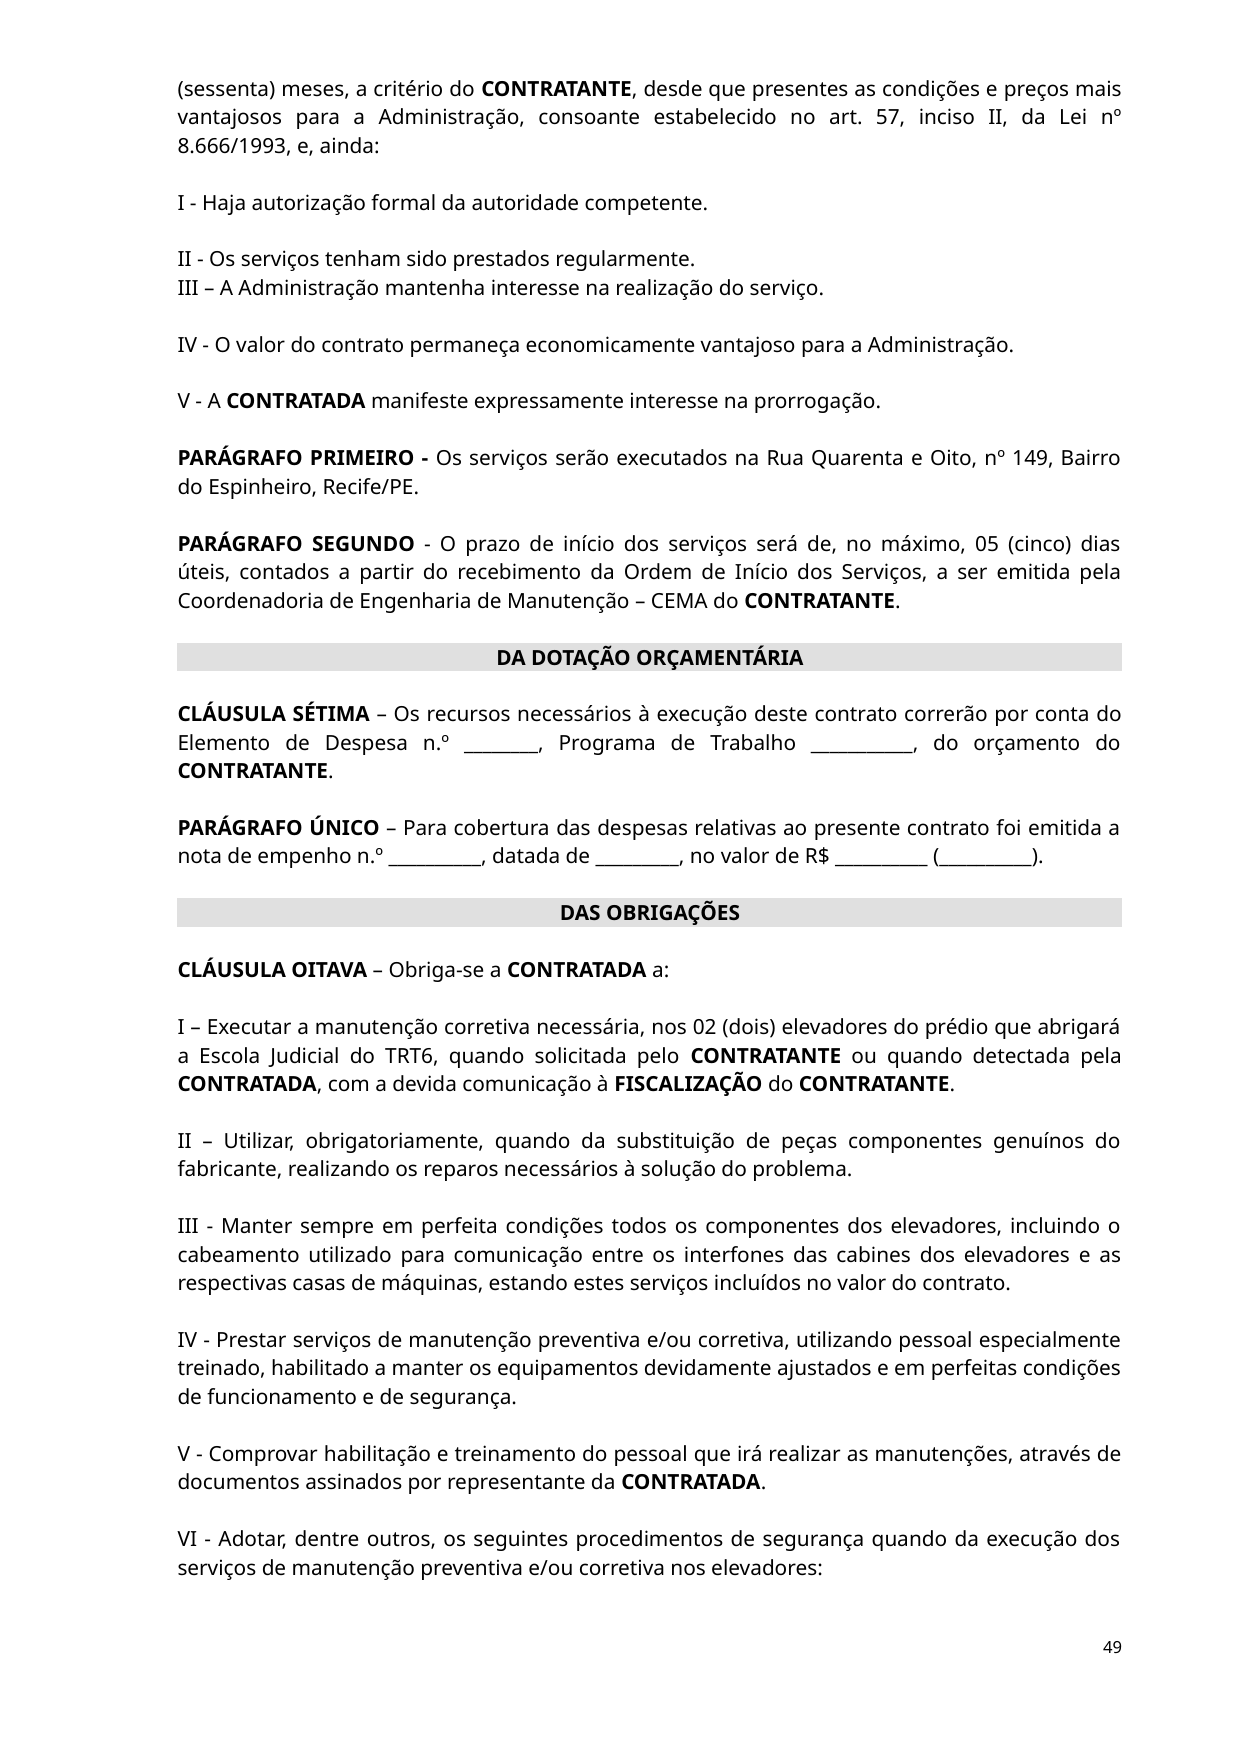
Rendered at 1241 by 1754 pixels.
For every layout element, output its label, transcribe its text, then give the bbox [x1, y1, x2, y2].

text II – Utilizar, obrigatoriamente, quando da substituição de peças componentes genuínos do fabricante, realizando os reparos necessários à solução do problema. [177, 1126, 1122, 1183]
text III - Manter sempre em perfeita condições todos os componentes dos elevadores, incluindo o cabeamento utilizado para comunicação entre os interfones das cabines dos elevadores e as respectivas casas de máquinas, estando estes serviços incluídos no valor do contrato. [177, 1211, 1122, 1297]
text PARÁGRAFO SEGUNDO - O prazo de início dos serviços será de, no máximo, 05 (cinco) dias úteis, contados a partir do recebimento da Ordem de Início dos Serviços, a ser emitida pela Coordenadoria de Engenharia de Manutenção – CEMA do CONTRATANTE. [177, 529, 1122, 614]
text PARÁGRAFO ÚNICO – Para cobertura das despesas relativas ao presente contrato foi emitida a nota de empenho n.º __________, datada de _________, no valor de R$ __________ (__________). [177, 813, 1122, 870]
text DA DOTAÇÃO ORÇAMENTÁRIA [177, 643, 1122, 671]
text CLÁUSULA OITAVA – Obriga-se a CONTRATADA a: [177, 955, 1122, 984]
text (sessenta) meses, a critério do CONTRATANTE, desde que presentes as condições e preços mais vantajosos para a Administração, consoante estabelecido no art. 57, inciso II, da Lei nº 8.666/1993, e, ainda: [177, 74, 1122, 159]
text DAS OBRIGAÇÕES [177, 898, 1122, 927]
text I - Haja autorização formal da autoridade competente. [177, 188, 1122, 216]
text I – Executar a manutenção corretiva necessária, nos 02 (dois) elevadores do prédio que abrigará a Escola Judicial do TRT6, quando solicitada pelo CONTRATANTE ou quando detectada pela CONTRATADA, com a devida comunicação à FISCALIZAÇÃO do CONTRATANTE. [177, 1012, 1122, 1098]
text V - Comprovar habilitação e treinamento do pessoal que irá realizar as manutenções, através de documentos assinados por representante da CONTRATADA. [177, 1439, 1122, 1496]
text PARÁGRAFO PRIMEIRO - Os serviços serão executados na Rua Quarenta e Oito, nº 149, Bairro do Espinheiro, Recife/PE. [177, 443, 1122, 500]
text II - Os serviços tenham sido prestados regularmente. [177, 244, 1122, 273]
text VI - Adotar, dentre outros, os seguintes procedimentos de segurança quando da execução dos serviços de manutenção preventiva e/ou corretiva nos elevadores: [177, 1524, 1122, 1581]
text CLÁUSULA SÉTIMA – Os recursos necessários à execução deste contrato correrão por conta do Elemento de Despesa n.º ________, Programa de Trabalho ___________, do orçamento do CONTRATANTE. [177, 699, 1122, 785]
text IV - Prestar serviços de manutenção preventiva e/ou corretiva, utilizando pessoal especialmente treinado, habilitado a manter os equipamentos devidamente ajustados e em perfeitas condições de funcionamento e de segurança. [177, 1325, 1122, 1410]
text V - A CONTRATADA manifeste expressamente interesse na prorrogação. [177, 387, 1122, 415]
text III – A Administração mantenha interesse na realização do serviço. [177, 273, 1122, 301]
text IV - O valor do contrato permaneça economicamente vantajoso para a Administração. [177, 330, 1122, 358]
